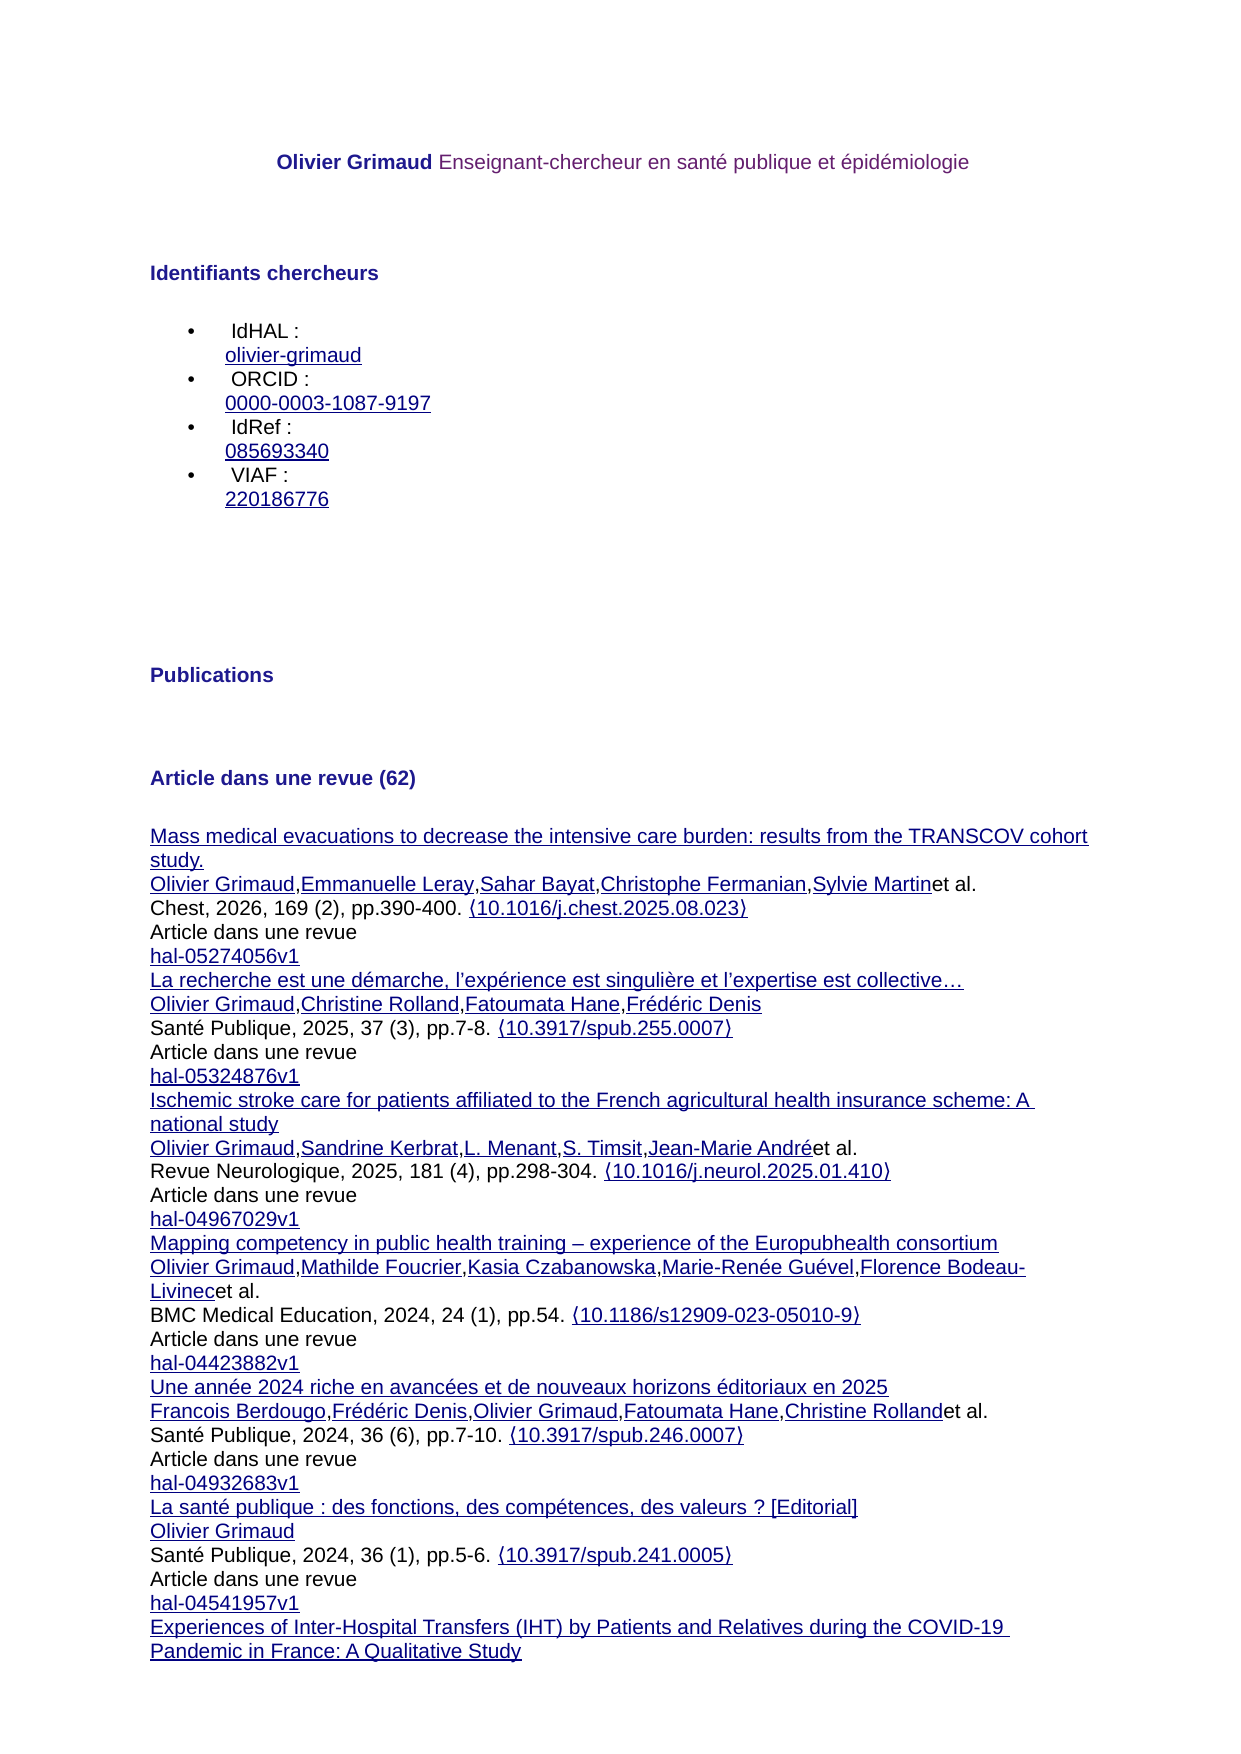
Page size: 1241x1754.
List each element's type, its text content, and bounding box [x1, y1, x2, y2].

list IdRef : [187, 414, 1090, 438]
subtitle Publications [150, 662, 1090, 686]
table_header Mass medical evacuations to decrease the intensive care burden: results from the TRANSCOV cohort study. Olivier Grimaud,Emmanuelle Leray,Sahar Bayat,Christophe Fermanian,Sylvie Martinet al. Chest, 2026, 169 (2), pp.390-400. ⟨10.1016/j.chest.2025.08.023⟩ Article dans une revue hal-05274056v1 [150, 824, 1090, 968]
table_cell Ischemic stroke care for patients affiliated to the French agricultural health insurance scheme: A national study Olivier Grimaud,Sandrine Kerbrat,L. Menant,S. Timsit,Jean-Marie Andréet al. Revue Neurologique, 2025, 181 (4), pp.298-304. ⟨10.1016/j.neurol.2025.01.410⟩ Article dans une revue hal-04967029v1 [150, 1088, 1090, 1231]
list olivier-grimaud [187, 343, 1090, 367]
table_cell Une année 2024 riche en avancées et de nouveaux horizons éditoriaux en 2025 Francois Berdougo,Frédéric Denis,Olivier Grimaud,Fatoumata Hane,Christine Rollandet al. Santé Publique, 2024, 36 (6), pp.7-10. ⟨10.3917/spub.246.0007⟩ Article dans une revue hal-04932683v1 [150, 1375, 1090, 1495]
table_cell La recherche est une démarche, l’expérience est singulière et l’expertise est collective… Olivier Grimaud,Christine Rolland,Fatoumata Hane,Frédéric Denis Santé Publique, 2025, 37 (3), pp.7-8. ⟨10.3917/spub.255.0007⟩ Article dans une revue hal-05324876v1 [150, 968, 1090, 1087]
subtitle Identifiants chercheurs [150, 260, 1090, 284]
subtitle Article dans une revue (62) [150, 766, 1090, 789]
list 0000-0003-1087-9197 [187, 391, 1090, 414]
table_cell Mapping competency in public health training – experience of the Europubhealth consortium Olivier Grimaud,Mathilde Foucrier,Kasia Czabanowska,Marie-Renée Guével,Florence Bodeau-Livinecet al. BMC Medical Education, 2024, 24 (1), pp.54. ⟨10.1186/s12909-023-05010-9⟩ Article dans une revue hal-04423882v1 [150, 1231, 1090, 1375]
list IdHAL : [187, 319, 1090, 343]
list ORCID : [187, 367, 1090, 391]
table_cell Experiences of Inter-Hospital Transfers (IHT) by Patients and Relatives during the COVID-19 Pandemic in France: A Qualitative Study [150, 1615, 1090, 1662]
list 085693340 [187, 438, 1090, 462]
subtitle Olivier Grimaud Enseignant-chercheur en santé publique et épidémiologie [150, 150, 1090, 174]
table_cell La santé publique : des fonctions, des compétences, des valeurs ? [Editorial] Olivier Grimaud Santé Publique, 2024, 36 (1), pp.5-6. ⟨10.3917/spub.241.0005⟩ Article dans une revue hal-04541957v1 [150, 1495, 1090, 1614]
list VIAF : [187, 462, 1090, 486]
list 220186776 [187, 486, 1090, 510]
